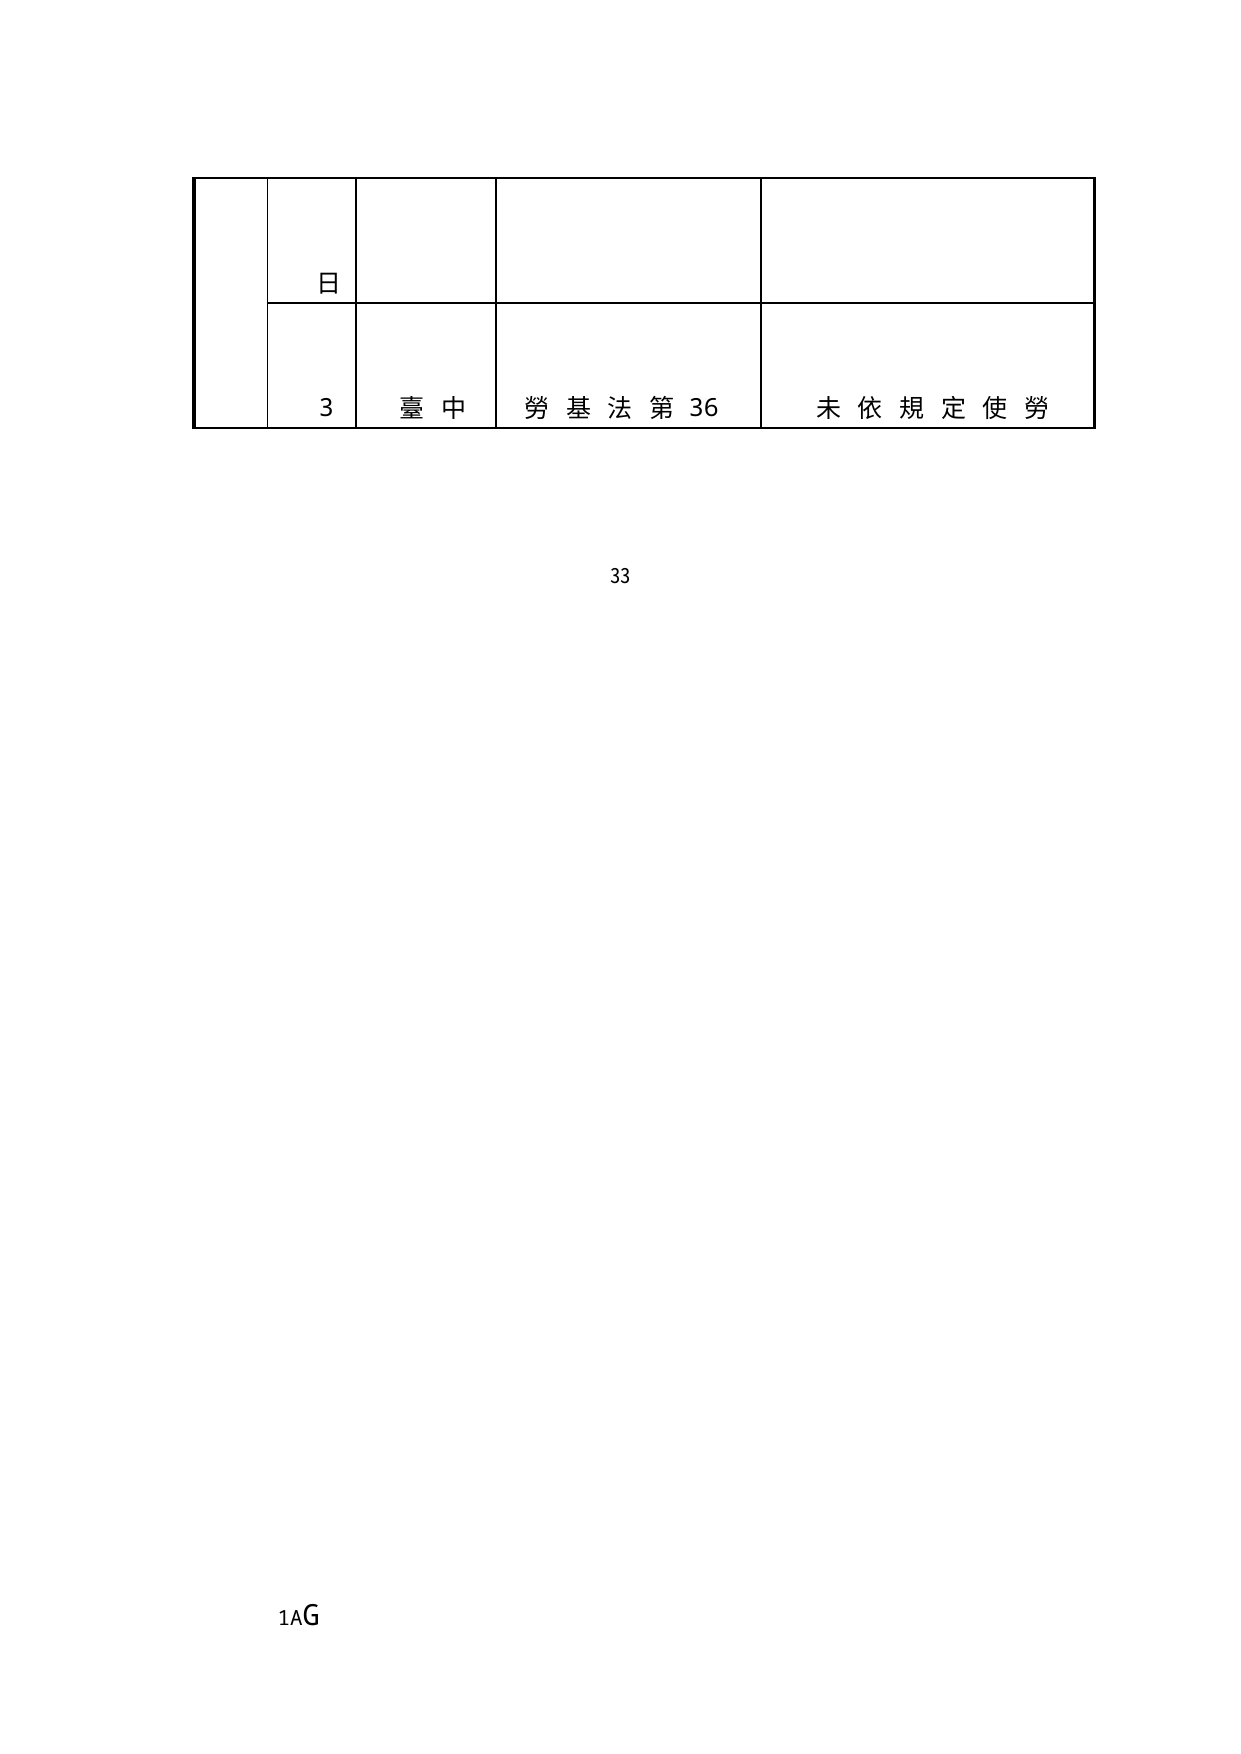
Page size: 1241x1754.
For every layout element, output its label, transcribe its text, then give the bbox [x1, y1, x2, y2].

table_cell [762, 179, 1093, 302]
table_cell 臺中 [357, 304, 495, 427]
table_cell [357, 179, 495, 302]
table_cell 勞基法第36 [497, 304, 760, 427]
table_cell 3 [268, 304, 355, 427]
table_cell [497, 179, 760, 302]
table_cell [196, 179, 267, 427]
table_cell 日 [268, 179, 355, 302]
table_cell 未依規定使勞 [762, 304, 1093, 427]
